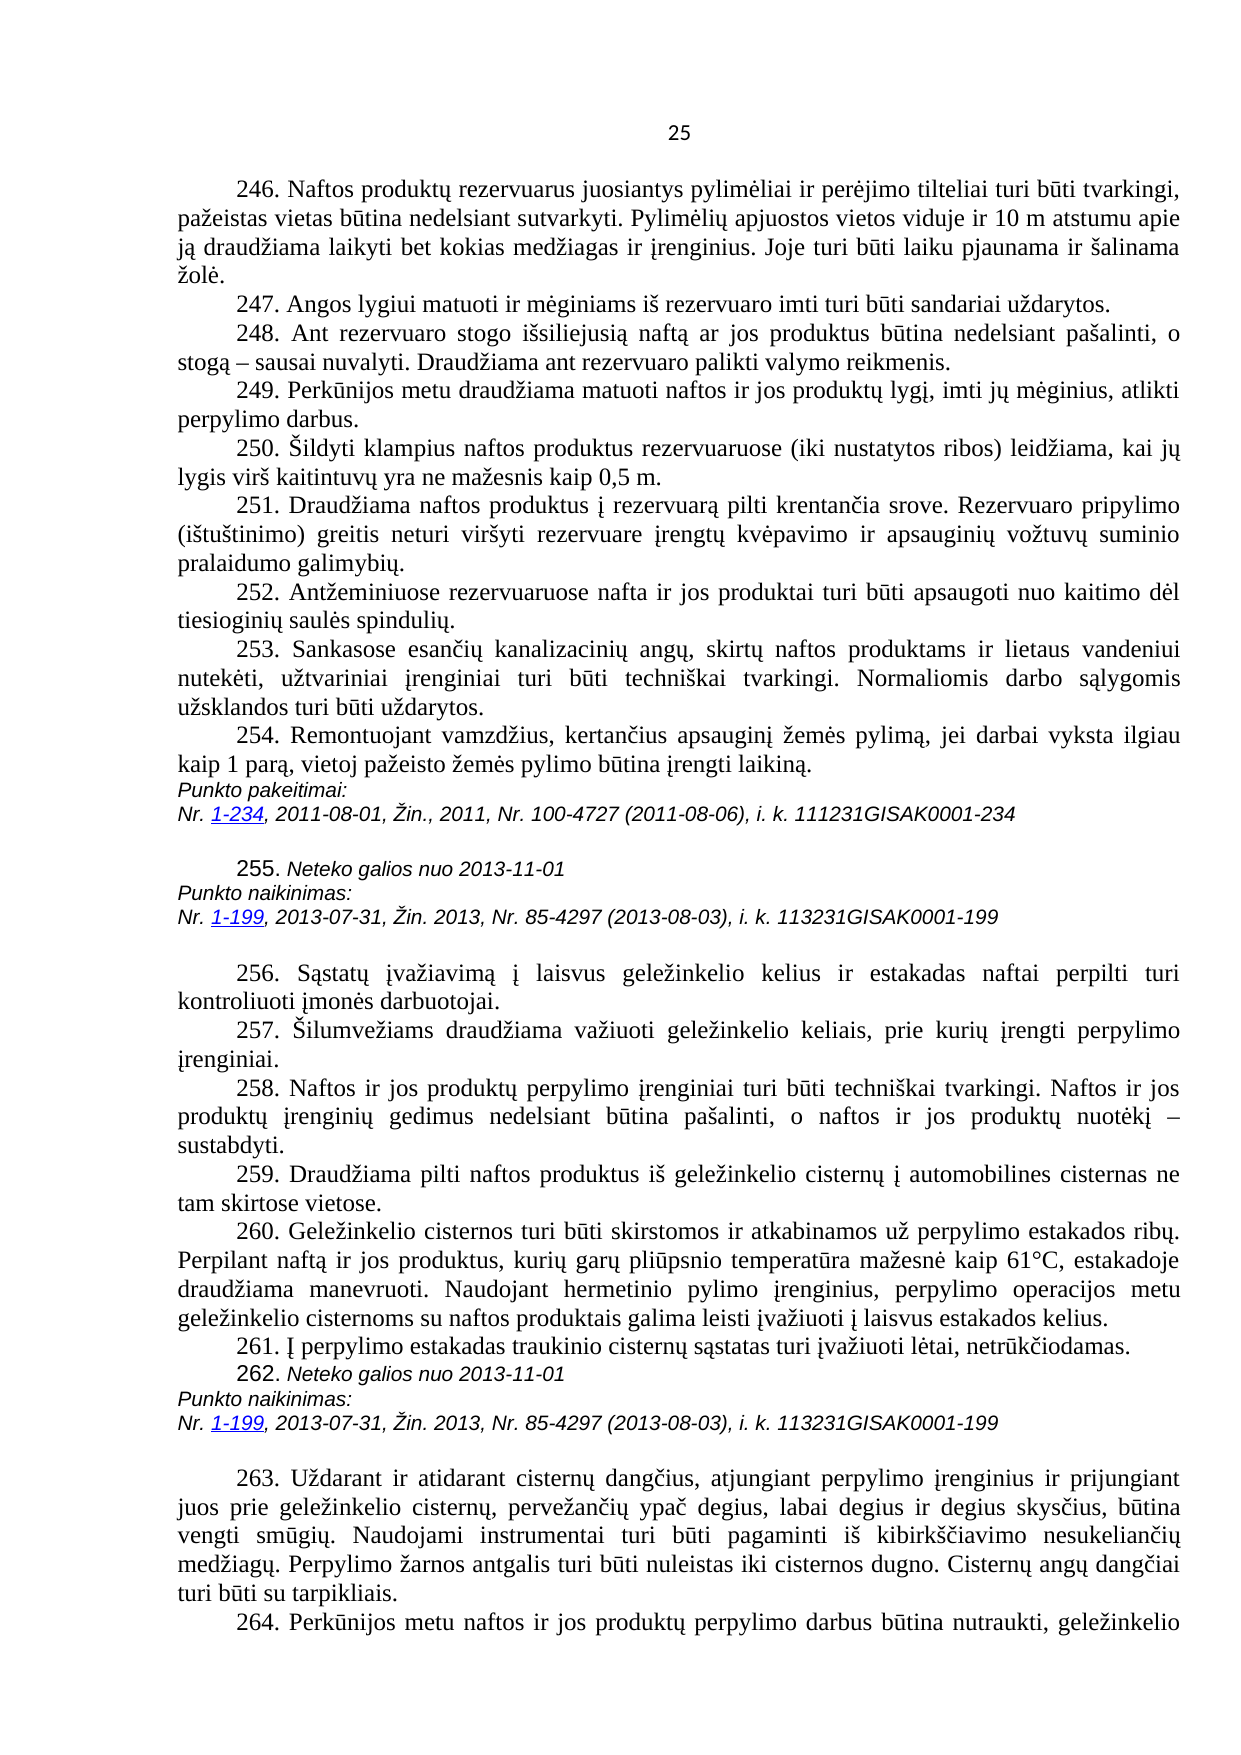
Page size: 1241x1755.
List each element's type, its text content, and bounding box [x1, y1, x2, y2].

text 248. Ant rezervuaro stogo išsiliejusią naftą ar jos produktus būtina nedelsiant pašalinti, o stogą – sausai nuvalyti. Draudžiama ant rezervuaro palikti valymo reikmenis. [177, 318, 1181, 375]
text Punkto naikinimas: [177, 1386, 1181, 1410]
text 262. Neteko galios nuo 2013-11-01 [177, 1360, 1181, 1386]
text 261. Į perpylimo estakadas traukinio cisternų sąstatas turi įvažiuoti lėtai, netrūkčiodamas. [177, 1331, 1181, 1360]
text 251. Draudžiama naftos produktus į rezervuarą pilti krentančia srove. Rezervuaro pripylimo (ištuštinimo) greitis neturi viršyti rezervuare įrengtų kvėpavimo ir apsauginių vožtuvų suminio pralaidumo galimybių. [177, 490, 1181, 577]
text 264. Perkūnijos metu naftos ir jos produktų perpylimo darbus būtina nutraukti, geležinkelio [177, 1607, 1181, 1636]
text Punkto pakeitimai: [177, 778, 1181, 802]
text 256. Sąstatų įvažiavimą į laisvus geležinkelio kelius ir estakadas naftai perpilti turi kontroliuoti įmonės darbuotojai. [177, 958, 1181, 1015]
text 252. Antžeminiuose rezervuaruose nafta ir jos produktai turi būti apsaugoti nuo kaitimo dėl tiesioginių saulės spindulių. [177, 577, 1181, 634]
text 258. Naftos ir jos produktų perpylimo įrenginiai turi būti techniškai tvarkingi. Naftos ir jos produktų įrenginių gedimus nedelsiant būtina pašalinti, o naftos ir jos produktų nuotėkį – sustabdyti. [177, 1073, 1181, 1159]
text 250. Šildyti klampius naftos produktus rezervuaruose (iki nustatytos ribos) leidžiama, kai jų lygis virš kaitintuvų yra ne mažesnis kaip 0,5 m. [177, 433, 1181, 490]
text 253. Sankasose esančių kanalizacinių angų, skirtų naftos produktams ir lietaus vandeniui nutekėti, užtvariniai įrenginiai turi būti techniškai tvarkingi. Normaliomis darbo sąlygomis užsklandos turi būti uždarytos. [177, 634, 1181, 720]
text 255. Neteko galios nuo 2013-11-01 [177, 854, 1181, 881]
text 263. Uždarant ir atidarant cisternų dangčius, atjungiant perpylimo įrenginius ir prijungiant juos prie geležinkelio cisternų, pervežančių ypač degius, labai degius ir degius skysčius, būtina vengti smūgių. Naudojami instrumentai turi būti pagaminti iš kibirkščiavimo nesukeliančių medžiagų. Perpylimo žarnos antgalis turi būti nuleistas iki cisternos dugno. Cisternų angų dangčiai turi būti su tarpikliais. [177, 1463, 1181, 1607]
text 247. Angos lygiui matuoti ir mėginiams iš rezervuaro imti turi būti sandariai uždarytos. [177, 289, 1181, 318]
text Nr. 1-199, 2013-07-31, Žin. 2013, Nr. 85-4297 (2013-08-03), i. k. 113231GISAK0001-199 [177, 905, 1181, 929]
text Punkto naikinimas: [177, 881, 1181, 905]
text 254. Remontuojant vamzdžius, kertančius apsauginį žemės pylimą, jei darbai vyksta ilgiau kaip 1 parą, vietoj pažeisto žemės pylimo būtina įrengti laikiną. [177, 720, 1181, 778]
text Nr. 1-199, 2013-07-31, Žin. 2013, Nr. 85-4297 (2013-08-03), i. k. 113231GISAK0001-199 [177, 1410, 1181, 1434]
text 260. Geležinkelio cisternos turi būti skirstomos ir atkabinamos už perpylimo estakados ribų. Perpilant naftą ir jos produktus, kurių garų pliūpsnio temperatūra mažesnė kaip 61°C, estakadoje draudžiama manevruoti. Naudojant hermetinio pylimo įrenginius, perpylimo operacijos metu geležinkelio cisternoms su naftos produktais galima leisti įvažiuoti į laisvus estakados kelius. [177, 1216, 1181, 1331]
text 257. Šilumvežiams draudžiama važiuoti geležinkelio keliais, prie kurių įrengti perpylimo įrenginiai. [177, 1015, 1181, 1073]
text 246. Naftos produktų rezervuarus juosiantys pylimėliai ir perėjimo tilteliai turi būti tvarkingi, pažeistas vietas būtina nedelsiant sutvarkyti. Pylimėlių apjuostos vietos viduje ir 10 m atstumu apie ją draudžiama laikyti bet kokias medžiagas ir įrenginius. Joje turi būti laiku pjaunama ir šalinama žolė. [177, 174, 1181, 289]
text 259. Draudžiama pilti naftos produktus iš geležinkelio cisternų į automobilines cisternas ne tam skirtose vietose. [177, 1159, 1181, 1216]
text 249. Perkūnijos metu draudžiama matuoti naftos ir jos produktų lygį, imti jų mėginius, atlikti perpylimo darbus. [177, 375, 1181, 433]
text Nr. 1-234, 2011-08-01, Žin., 2011, Nr. 100-4727 (2011-08-06), i. k. 111231GISAK0001-234 [177, 802, 1181, 826]
